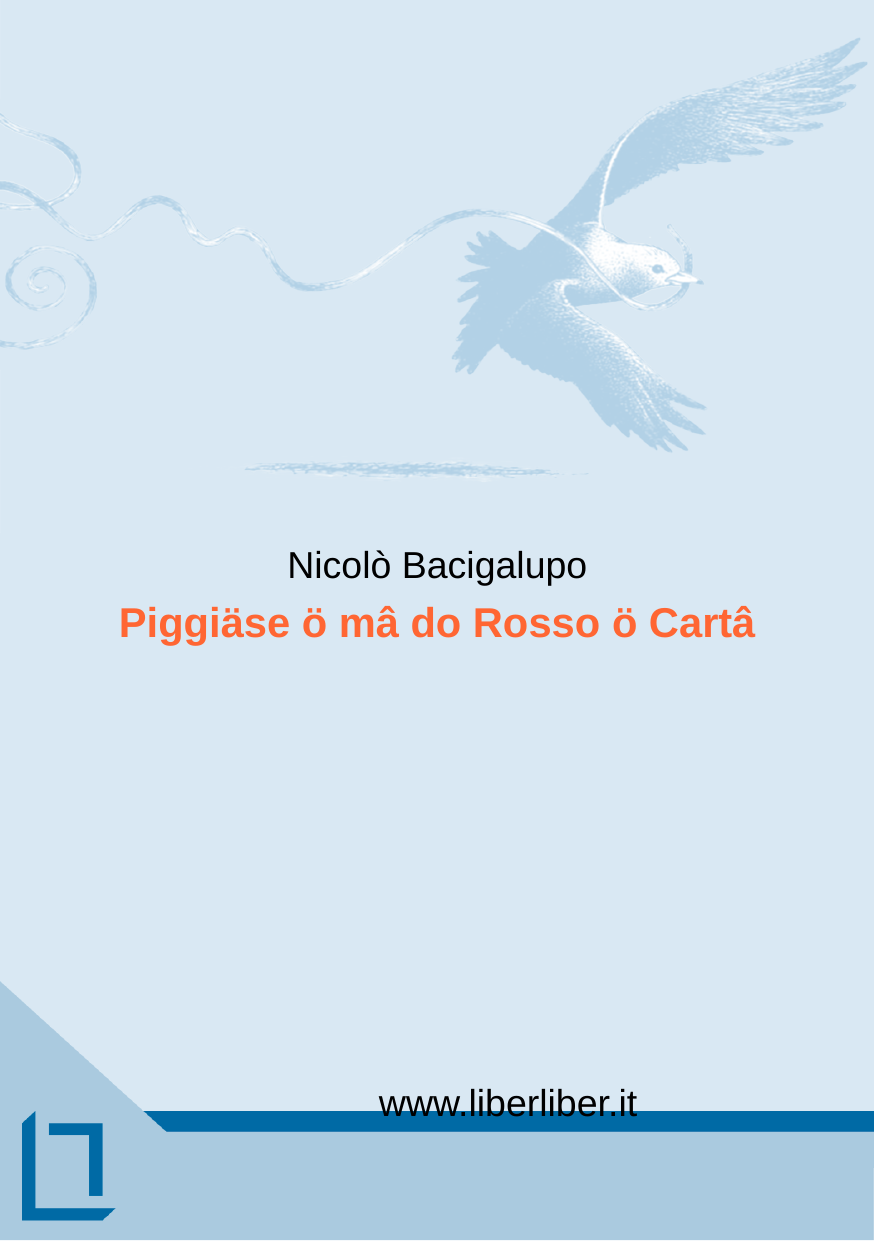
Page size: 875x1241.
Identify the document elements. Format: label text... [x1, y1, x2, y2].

text www.liberliber.it [331, 1081, 685, 1124]
picture [0, 0, 874, 1241]
text Nicolò Bacigalupo [94, 543, 779, 586]
text Piggiäse ö mâ do Rosso ö Cartâ [94, 598, 779, 646]
